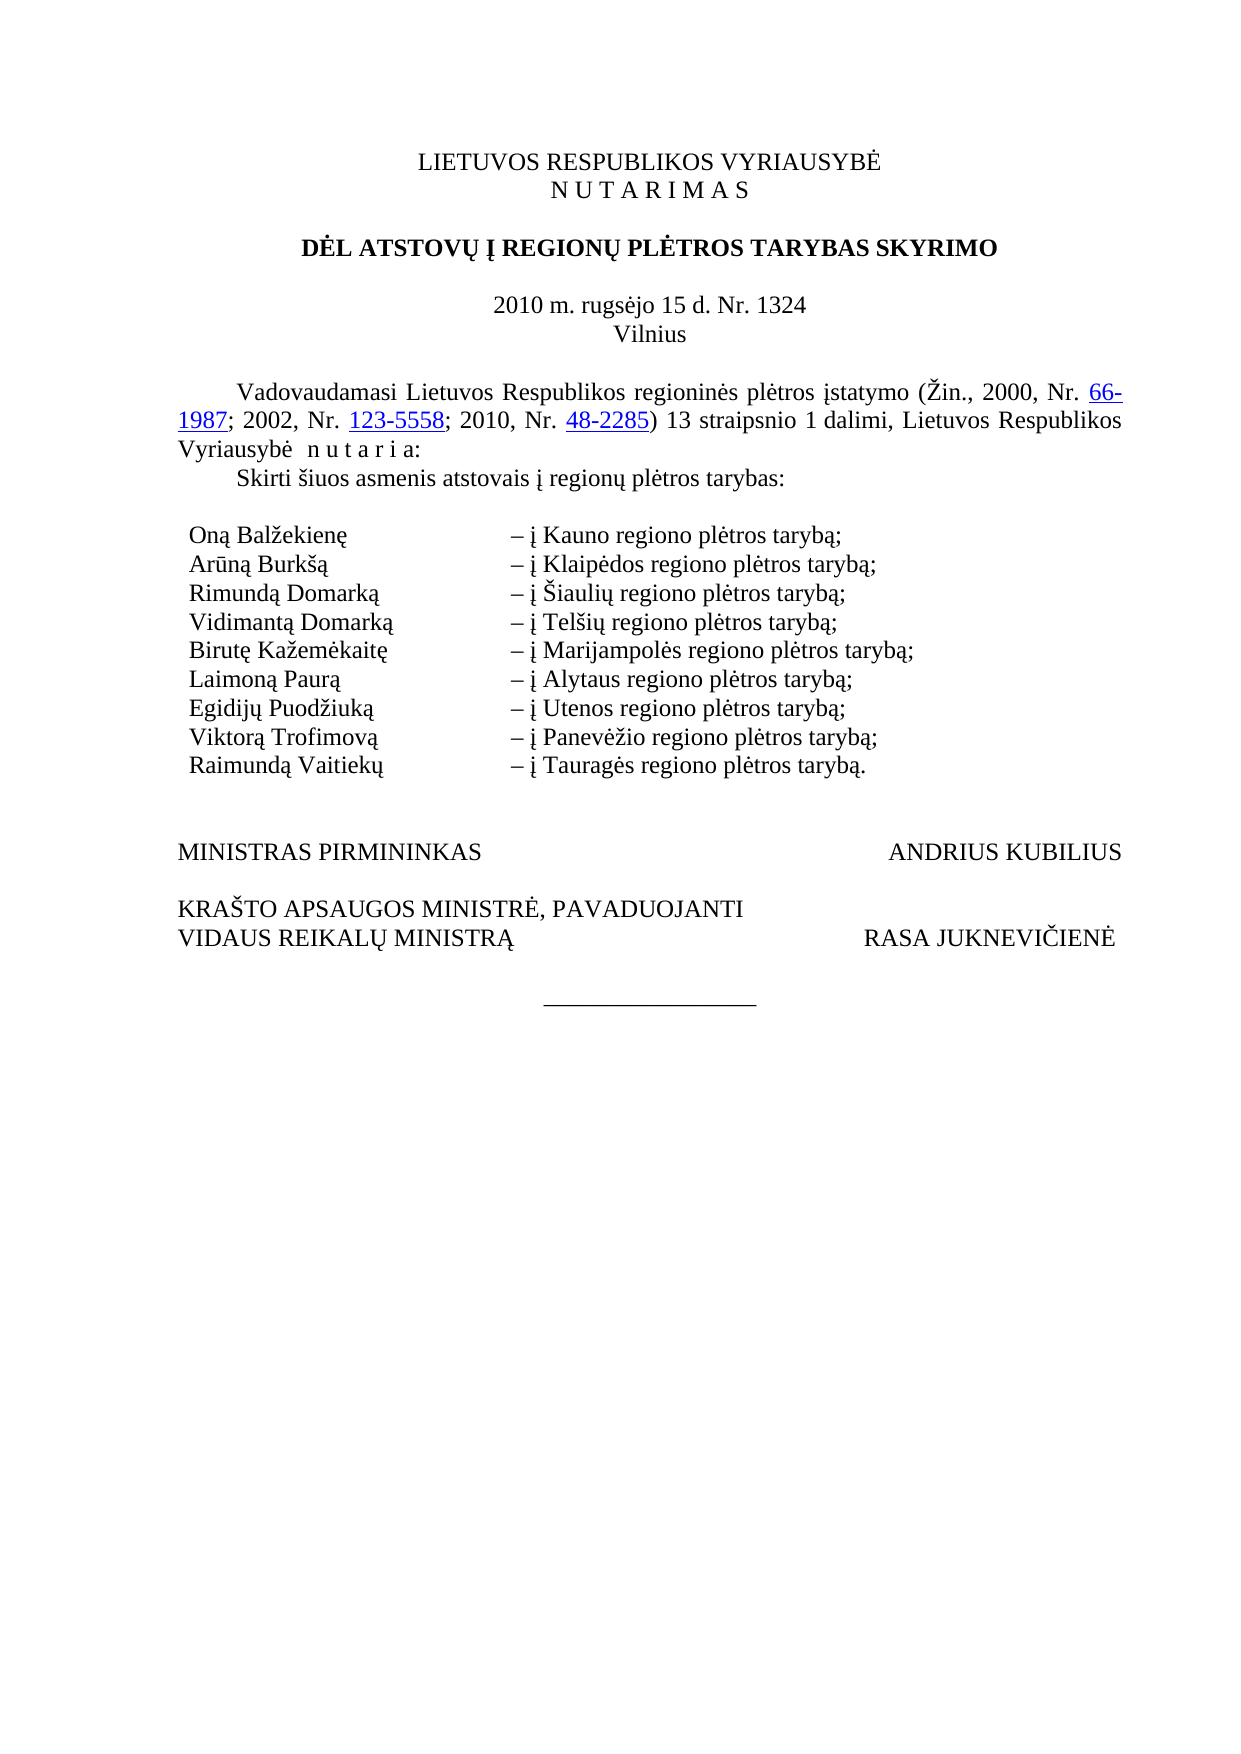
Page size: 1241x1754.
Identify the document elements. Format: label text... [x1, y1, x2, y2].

table_cell – į Panevėžio regiono plėtros tarybą; [500, 722, 1133, 751]
text NUTARIMAS [177, 176, 1122, 204]
table_header Oną Balžekienę [177, 521, 499, 549]
table_cell Raimundą Vaitiekų [177, 751, 499, 779]
text KRAŠTO APSAUGOS MINISTRĖ, PAVADUOJANTI [177, 894, 1122, 923]
text Lietuvos Respublikos Vyriausybė [177, 147, 1122, 176]
table_cell Rimundą Domarką [177, 578, 499, 607]
text Vadovaudamasi Lietuvos Respublikos regioninės plėtros įstatymo (Žin., 2000, Nr. 66-1987; 2002, Nr. 123-5558; 2010, Nr. 48-2285) 13 straipsnio 1 dalimi, Lietuvos Respublikos Vyriausybė nutaria: [177, 377, 1122, 463]
table_cell Vidimantą Domarką [177, 607, 499, 636]
text Vilnius [177, 319, 1122, 348]
table_cell Laimoną Paurą [177, 664, 499, 693]
table_cell – į Utenos regiono plėtros tarybą; [500, 693, 1133, 722]
text Skirti šiuos asmenis atstovais į regionų plėtros tarybas: [177, 463, 1122, 492]
table_cell Arūną Burkšą [177, 549, 499, 578]
table_cell – į Telšių regiono plėtros tarybą; [500, 607, 1133, 636]
table_cell – į Alytaus regiono plėtros tarybą; [500, 664, 1133, 693]
text VIDAUS REIKALŲ MINISTRĄ RASA JUKNEVIČIENĖ [177, 923, 1122, 952]
table_cell – į Šiaulių regiono plėtros tarybą; [500, 578, 1133, 607]
text 2010 m. rugsėjo 15 d. Nr. 1324 [177, 291, 1122, 319]
table_cell Egidijų Puodžiuką [177, 693, 499, 722]
table_cell Viktorą Trofimovą [177, 722, 499, 751]
text MINISTRAS PIRMININKAS ANDRIUS KUBILIUS [177, 837, 1122, 866]
text DĖL atstovų į Regionų plėtros tarybas skyrimo [177, 233, 1122, 262]
table_cell – į Klaipėdos regiono plėtros tarybą; [500, 549, 1133, 578]
table_cell – į Tauragės regiono plėtros tarybą. [500, 751, 1133, 779]
table_cell – į Marijampolės regiono plėtros tarybą; [500, 636, 1133, 664]
text _________________ [177, 981, 1122, 1009]
table_header – į Kauno regiono plėtros tarybą; [500, 521, 1133, 549]
table_cell Birutę Kažemėkaitę [177, 636, 499, 664]
